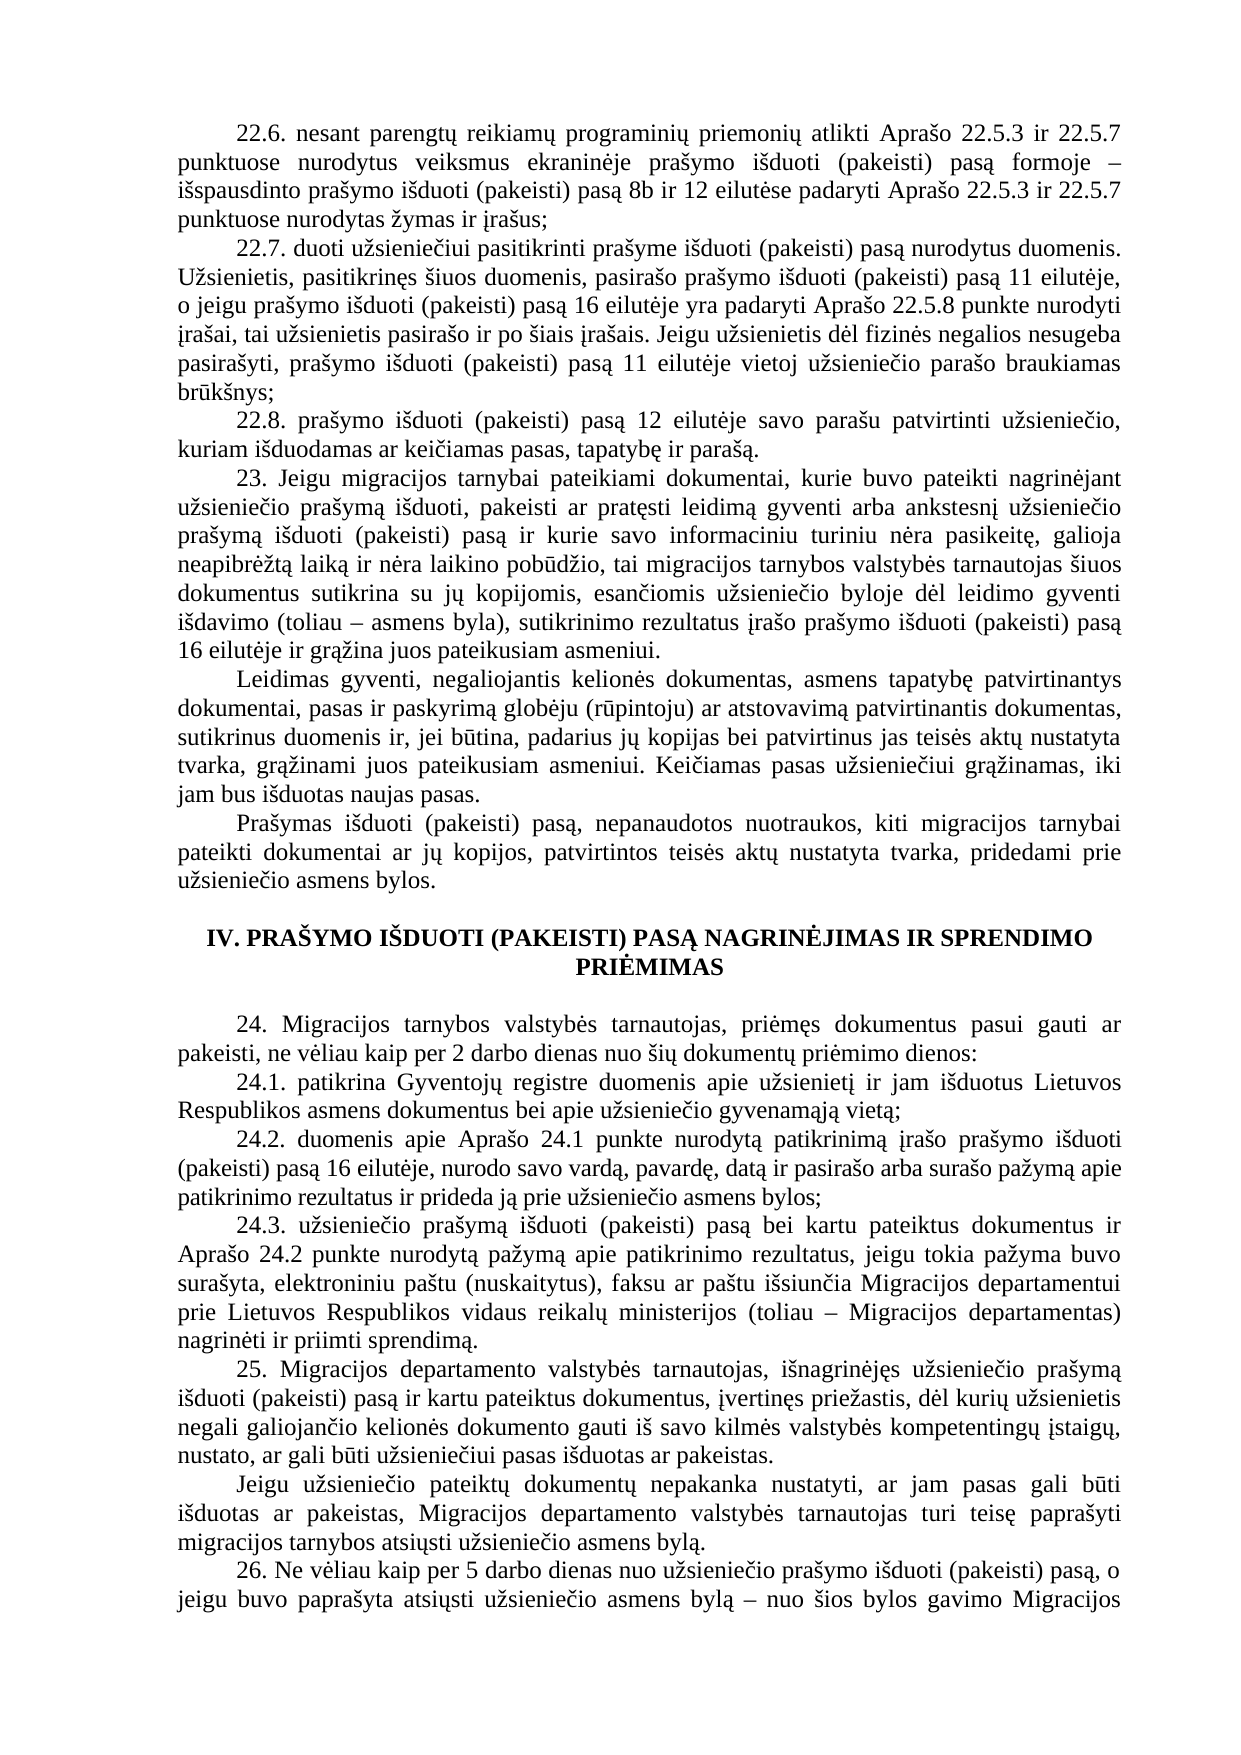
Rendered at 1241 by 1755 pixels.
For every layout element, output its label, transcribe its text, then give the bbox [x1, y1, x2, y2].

text 25. Migracijos departamento valstybės tarnautojas, išnagrinėjęs užsieniečio prašymą išduoti (pakeisti) pasą ir kartu pateiktus dokumentus, įvertinęs priežastis, dėl kurių užsienietis negali galiojančio kelionės dokumento gauti iš savo kilmės valstybės kompetentingų įstaigų, nustato, ar gali būti užsieniečiui pasas išduotas ar pakeistas. [177, 1354, 1122, 1469]
text 24.3. užsieniečio prašymą išduoti (pakeisti) pasą bei kartu pateiktus dokumentus ir Aprašo 24.2 punkte nurodytą pažymą apie patikrinimo rezultatus, jeigu tokia pažyma buvo surašyta, elektroniniu paštu (nuskaitytus), faksu ar paštu išsiunčia Migracijos departamentui prie Lietuvos Respublikos vidaus reikalų ministerijos (toliau – Migracijos departamentas) nagrinėti ir priimti sprendimą. [177, 1211, 1122, 1354]
text 22.6. nesant parengtų reikiamų programinių priemonių atlikti Aprašo 22.5.3 ir 22.5.7 punktuose nurodytus veiksmus ekraninėje prašymo išduoti (pakeisti) pasą formoje – išspausdinto prašymo išduoti (pakeisti) pasą 8b ir 12 eilutėse padaryti Aprašo 22.5.3 ir 22.5.7 punktuose nurodytas žymas ir įrašus; [177, 118, 1122, 233]
text 26. Ne vėliau kaip per 5 darbo dienas nuo užsieniečio prašymo išduoti (pakeisti) pasą, o jeigu buvo paprašyta atsiųsti užsieniečio asmens bylą – nuo šios bylos gavimo Migracijos [177, 1556, 1122, 1613]
text 22.8. prašymo išduoti (pakeisti) pasą 12 eilutėje savo parašu patvirtinti užsieniečio, kuriam išduodamas ar keičiamas pasas, tapatybę ir parašą. [177, 406, 1122, 463]
text IV. prašymo išduoti (pakeisti) pasą nagrinėjimas ir sprendimo priėmimas [177, 923, 1122, 981]
text Leidimas gyventi, negaliojantis kelionės dokumentas, asmens tapatybę patvirtinantys dokumentai, pasas ir paskyrimą globėju (rūpintoju) ar atstovavimą patvirtinantis dokumentas, sutikrinus duomenis ir, jei būtina, padarius jų kopijas bei patvirtinus jas teisės aktų nustatyta tvarka, grąžinami juos pateikusiam asmeniui. Keičiamas pasas užsieniečiui grąžinamas, iki jam bus išduotas naujas pasas. [177, 664, 1122, 808]
text Prašymas išduoti (pakeisti) pasą, nepanaudotos nuotraukos, kiti migracijos tarnybai pateikti dokumentai ar jų kopijos, patvirtintos teisės aktų nustatyta tvarka, pridedami prie užsieniečio asmens bylos. [177, 808, 1122, 894]
text 24. Migracijos tarnybos valstybės tarnautojas, priėmęs dokumentus pasui gauti ar pakeisti, ne vėliau kaip per 2 darbo dienas nuo šių dokumentų priėmimo dienos: [177, 1009, 1122, 1067]
text 22.7. duoti užsieniečiui pasitikrinti prašyme išduoti (pakeisti) pasą nurodytus duomenis. Užsienietis, pasitikrinęs šiuos duomenis, pasirašo prašymo išduoti (pakeisti) pasą 11 eilutėje, o jeigu prašymo išduoti (pakeisti) pasą 16 eilutėje yra padaryti Aprašo 22.5.8 punkte nurodyti įrašai, tai užsienietis pasirašo ir po šiais įrašais. Jeigu užsienietis dėl fizinės negalios nesugeba pasirašyti, prašymo išduoti (pakeisti) pasą 11 eilutėje vietoj užsieniečio parašo braukiamas brūkšnys; [177, 233, 1122, 406]
text 24.1. patikrina Gyventojų registre duomenis apie užsienietį ir jam išduotus Lietuvos Respublikos asmens dokumentus bei apie užsieniečio gyvenamąją vietą; [177, 1067, 1122, 1124]
text 23. Jeigu migracijos tarnybai pateikiami dokumentai, kurie buvo pateikti nagrinėjant užsieniečio prašymą išduoti, pakeisti ar pratęsti leidimą gyventi arba ankstesnį užsieniečio prašymą išduoti (pakeisti) pasą ir kurie savo informaciniu turiniu nėra pasikeitę, galioja neapibrėžtą laiką ir nėra laikino pobūdžio, tai migracijos tarnybos valstybės tarnautojas šiuos dokumentus sutikrina su jų kopijomis, esančiomis užsieniečio byloje dėl leidimo gyventi išdavimo (toliau – asmens byla), sutikrinimo rezultatus įrašo prašymo išduoti (pakeisti) pasą 16 eilutėje ir grąžina juos pateikusiam asmeniui. [177, 463, 1122, 664]
text 24.2. duomenis apie Aprašo 24.1 punkte nurodytą patikrinimą įrašo prašymo išduoti (pakeisti) pasą 16 eilutėje, nurodo savo vardą, pavardę, datą ir pasirašo arba surašo pažymą apie patikrinimo rezultatus ir prideda ją prie užsieniečio asmens bylos; [177, 1124, 1122, 1211]
text Jeigu užsieniečio pateiktų dokumentų nepakanka nustatyti, ar jam pasas gali būti išduotas ar pakeistas, Migracijos departamento valstybės tarnautojas turi teisę paprašyti migracijos tarnybos atsiųsti užsieniečio asmens bylą. [177, 1469, 1122, 1556]
